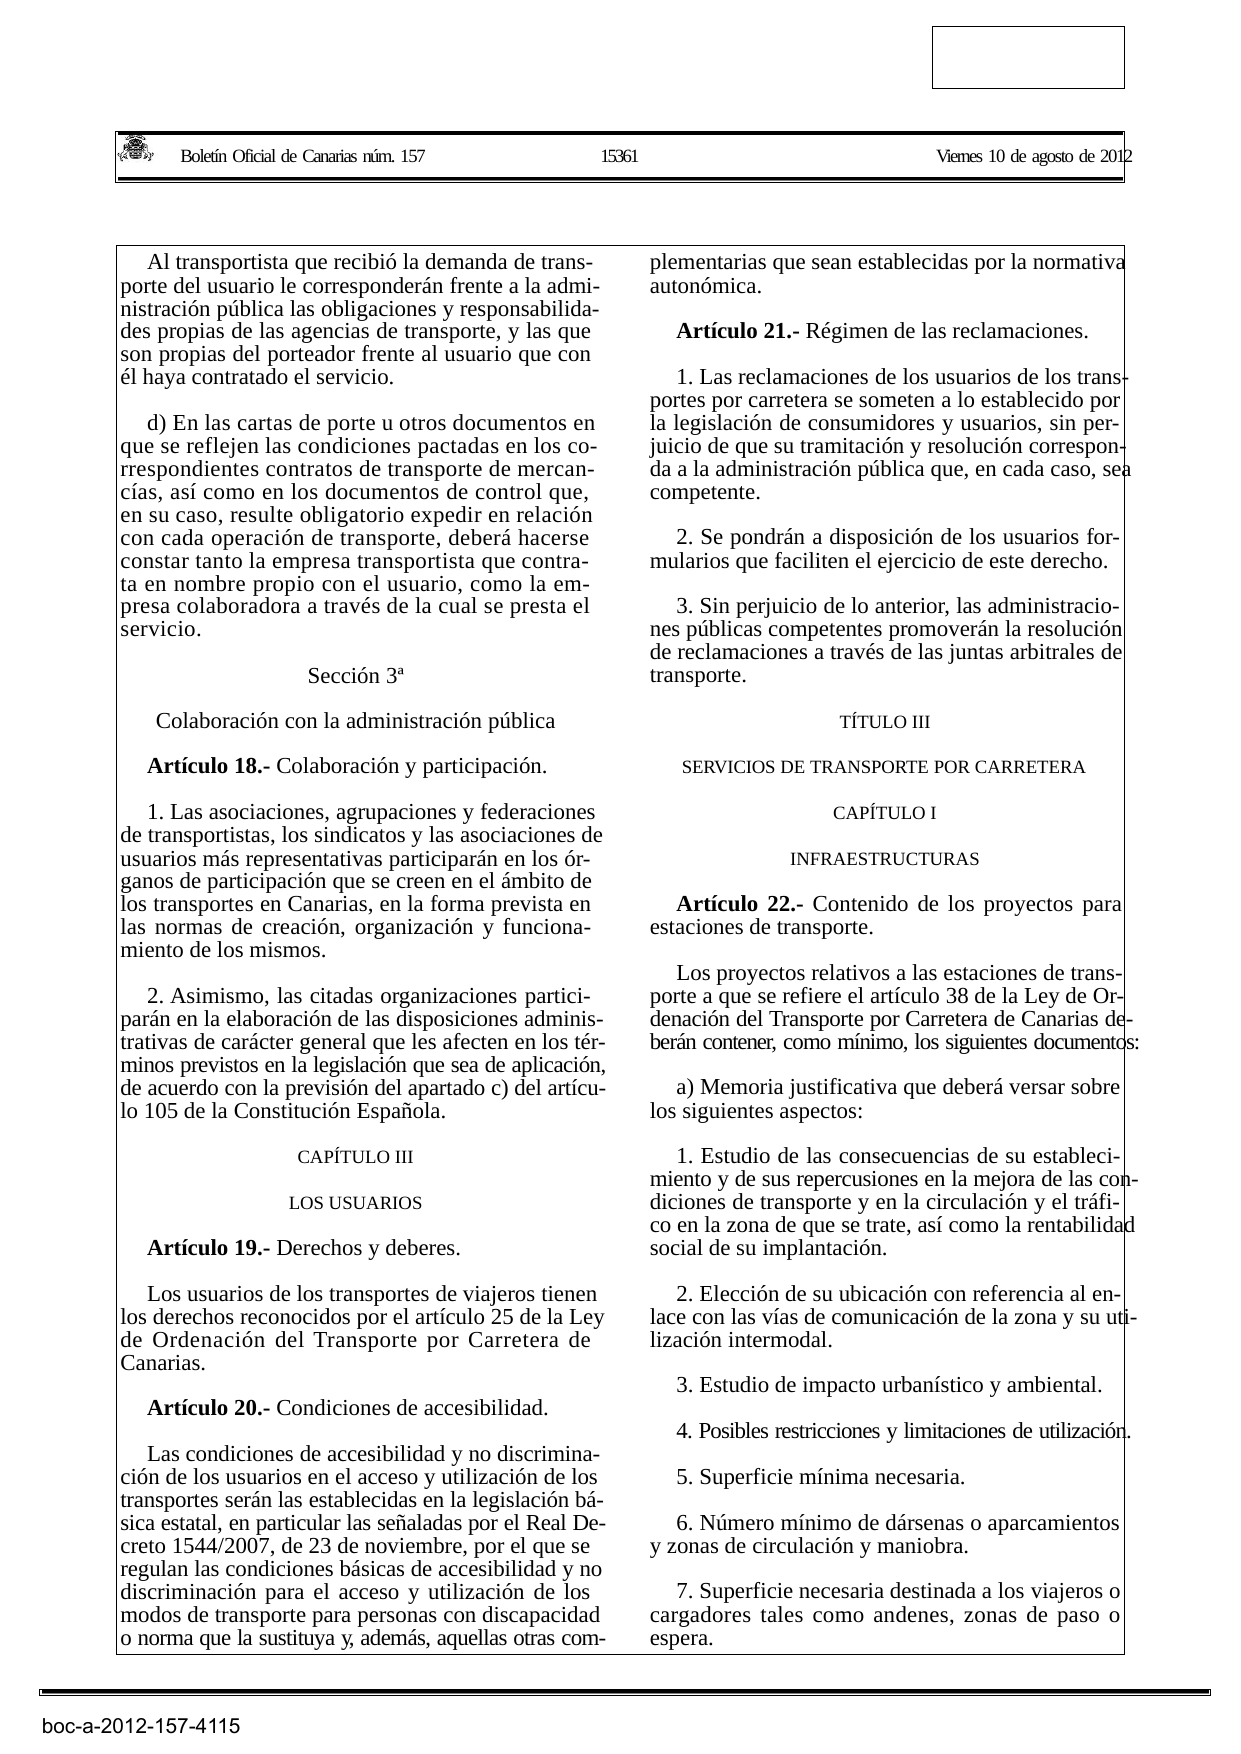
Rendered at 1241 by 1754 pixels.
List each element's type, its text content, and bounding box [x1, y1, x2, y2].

text 1. Las reclamaciones de los usuarios de los trans- [676, 364, 1145, 389]
text lización intermodal. [649, 1329, 1145, 1352]
text 2. Elección de su ubicación con referencia al en- [676, 1281, 1145, 1306]
text autonómica. [649, 275, 1145, 298]
text cías, así como en los documentos de control que, [120, 481, 616, 504]
text los siguientes aspectos: [649, 1100, 1145, 1123]
text de reclamaciones a través de las juntas arbitrales de [649, 641, 1145, 664]
text Colaboración con la administración pública [156, 709, 580, 734]
text creto 1544/2007, de 23 de noviembre, por el que se [120, 1535, 616, 1558]
text 7. Superficie necesaria destinada a los viajeros o [676, 1578, 1145, 1604]
text nes públicas competentes promoverán la resolución [649, 618, 1145, 641]
text Artículo 22.- Contenido de los proyectos para [676, 891, 1145, 916]
text o norma que la sustituya y, además, aquellas otras com- [120, 1627, 616, 1650]
text 6. Número mínimo de dársenas o aparcamientos [676, 1510, 1145, 1535]
text d) En las cartas de porte u otros documentos en [147, 410, 616, 435]
text 3. Estudio de impacto urbanístico y ambiental. [676, 1372, 1127, 1398]
text denación del Transporte por Carretera de Canarias de- [649, 1008, 1173, 1031]
text Artículo 19.- Derechos y deberes. [147, 1235, 486, 1260]
text da a la administración pública que, en cada caso, sea [649, 458, 1145, 481]
text nistración pública las obligaciones y responsabilida- [120, 298, 616, 321]
text y zonas de circulación y maniobra. [649, 1535, 1145, 1558]
text boc-a-2012-157-4115 [42, 1714, 267, 1738]
text Boletín Oficial de Canarias núm. 157 [180, 146, 428, 167]
text 5. Superficie mínima necesaria. [676, 1464, 991, 1489]
text INFRAESTRUCTURAS [790, 849, 1004, 870]
text parán en la elaboración de las disposiciones adminis- [120, 1006, 616, 1031]
text CAPÍTULO III [297, 1147, 447, 1168]
text miento y de sus repercusiones en la mejora de las con- [649, 1168, 1146, 1191]
text 3. Sin perjuicio de lo anterior, las administracio- [676, 593, 1145, 618]
text Artículo 18.- Colaboración y participación. [147, 753, 580, 779]
text Los proyectos relativos a las estaciones de trans- [676, 960, 1173, 985]
text plementarias que sean establecidas por la normativa [649, 249, 1145, 275]
text 4. Posibles restricciones y limitaciones de utilización. [676, 1418, 1158, 1443]
text CAPÍTULO I [833, 803, 1113, 824]
text co en la zona de que se trate, así como la rentabilidad [649, 1214, 1146, 1237]
text 15361 [600, 146, 662, 167]
text miento de los mismos. [120, 939, 616, 962]
text él haya contratado el servicio. [120, 366, 616, 389]
text 1. Estudio de las consecuencias de su estableci- [676, 1143, 1146, 1168]
text espera. [649, 1627, 1145, 1650]
text servicio. [120, 618, 616, 641]
text SERVICIOS DE TRANSPORTE POR CARRETERA [682, 757, 1113, 778]
text 2. Se pondrán a disposición de los usuarios for- [676, 524, 1145, 550]
text discriminación para el acceso y utilización de los [120, 1581, 616, 1604]
text lace con las vías de comunicación de la zona y su uti- [649, 1306, 1145, 1329]
text 1. Las asociaciones, agrupaciones y federaciones [147, 799, 616, 822]
text Los usuarios de los transportes de viajeros tienen [147, 1281, 616, 1306]
text los derechos reconocidos por el artículo 25 de la Ley [120, 1306, 616, 1329]
text la legislación de consumidores y usuarios, sin per- [649, 412, 1145, 435]
text con cada operación de transporte, deberá hacerse [120, 527, 616, 550]
text . Asimismo, las citadas organizaciones partici- [158, 983, 616, 1006]
text los transportes en Canarias, en la forma prevista en [120, 893, 616, 916]
text competente. [649, 481, 1145, 504]
text transporte. [649, 664, 1145, 687]
text porte del usuario le corresponderán frente a la admi- [120, 275, 616, 298]
text TÍTULO III [839, 711, 1113, 732]
text ganos de participación que se creen en el ámbito de [120, 871, 616, 893]
text mularios que faciliten el ejercicio de este derecho. [649, 550, 1145, 573]
text berán contener, como mínimo, los siguientes documentos: [649, 1031, 1173, 1054]
text Viernes 10 de agosto de 2012 [936, 146, 1137, 167]
text Al transportista que recibió la demanda de trans- [147, 249, 616, 275]
text Canarias. [120, 1352, 616, 1375]
text de acuerdo con la previsión del apartado c) del artícu- [120, 1077, 616, 1100]
text ción de los usuarios en el acceso y utilización de los [120, 1466, 616, 1489]
text que se reflejen las condiciones pactadas en los co- [120, 435, 616, 458]
text estaciones de transporte. [649, 916, 1145, 939]
text presa colaboradora a través de la cual se presta el [120, 596, 616, 618]
text porte a que se refiere el artículo 38 de la Ley de Or- [649, 985, 1173, 1008]
text diciones de transporte y en la circulación y el tráfi- [649, 1191, 1146, 1214]
text juicio de que su tramitación y resolución correspon- [649, 435, 1145, 458]
text en su caso, resulte obligatorio expedir en relación [120, 504, 616, 527]
text modos de transporte para personas con discapacidad [120, 1604, 616, 1627]
text Las condiciones de accesibilidad y no discrimina- [147, 1441, 616, 1466]
text cargadores tales como andenes, zonas de paso o [649, 1604, 1145, 1627]
text Artículo 21.- Régimen de las reclamaciones. [676, 318, 1114, 343]
picture [40, 1690, 1210, 1695]
text son propias del porteador frente al usuario que con [120, 343, 616, 366]
text trativas de carácter general que les afecten en los tér- [120, 1031, 616, 1054]
text regulan las condiciones básicas de accesibilidad y no [120, 1558, 616, 1581]
text transportes serán las establecidas en la legislación bá- [120, 1489, 616, 1512]
text de Ordenación del Transporte por Carretera de [120, 1329, 616, 1352]
text usuarios más representativas participarán en los ór- [120, 848, 616, 871]
text Artículo 20.- Condiciones de accesibilidad. [147, 1395, 574, 1421]
text des propias de las agencias de transporte, y las que [120, 321, 616, 343]
text LOS USUARIOS [288, 1193, 447, 1213]
text ta en nombre propio con el usuario, como la em- [120, 573, 616, 596]
text sica estatal, en particular las señaladas por el Real De- [120, 1512, 616, 1535]
picture [116, 132, 1124, 182]
text Sección 3ª [307, 663, 428, 688]
text rrespondientes contratos de transporte de mercan- [120, 458, 616, 481]
text lo 105 de la Constitución Española. [120, 1100, 616, 1123]
text a) Memoria justificativa que deberá versar sobre [676, 1074, 1145, 1100]
text 2 [147, 983, 158, 1006]
text constar tanto la empresa transportista que contra- [120, 550, 616, 573]
text de transportistas, los sindicatos y las asociaciones de [120, 822, 616, 848]
picture [117, 246, 1124, 1654]
text social de su implantación. [649, 1237, 1146, 1260]
picture [933, 27, 1124, 88]
text minos previstos en la legislación que sea de aplicación, [120, 1054, 616, 1077]
text portes por carretera se someten a lo establecido por [649, 389, 1145, 412]
text las normas de creación, organización y funciona- [120, 916, 616, 939]
